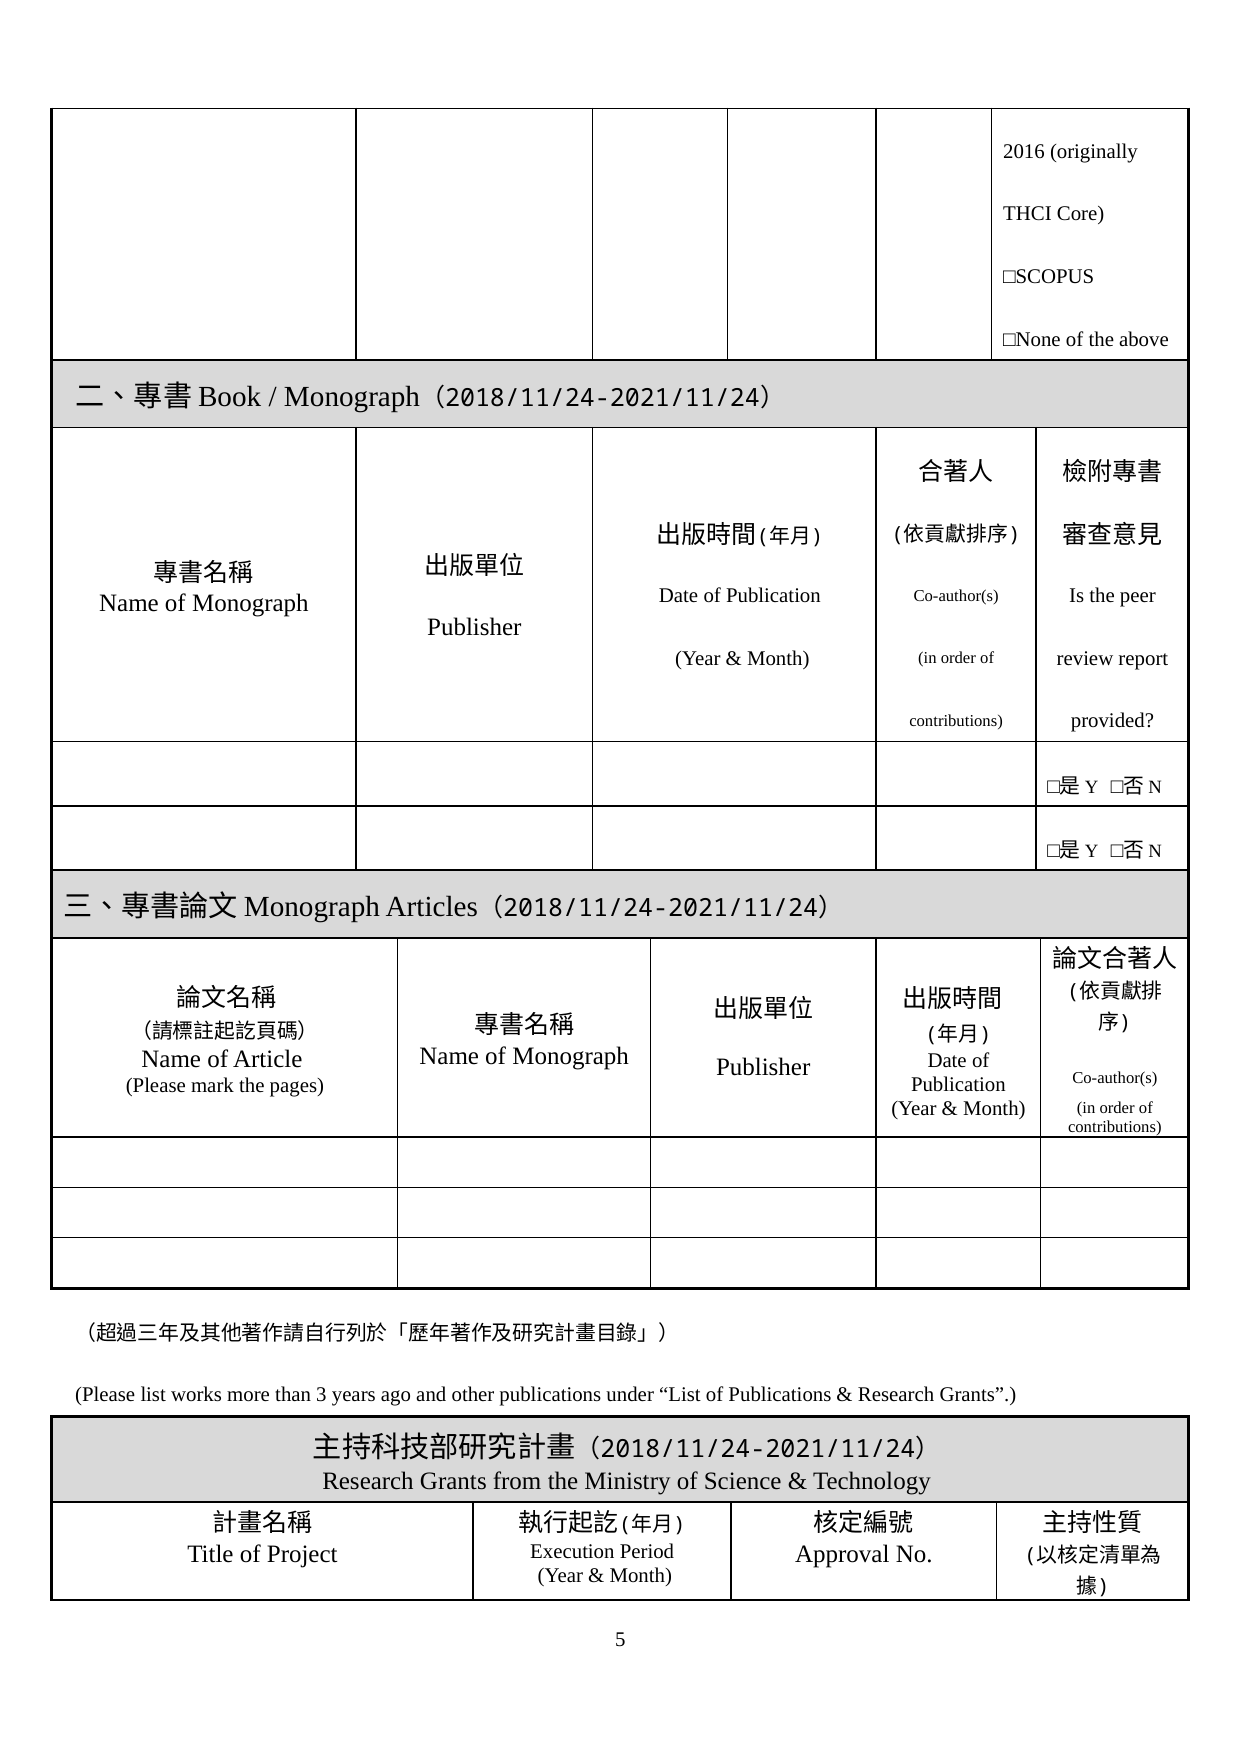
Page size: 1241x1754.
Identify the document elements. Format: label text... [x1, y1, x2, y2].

table_cell [357, 742, 592, 805]
table_cell □是Y □否N [1037, 807, 1187, 869]
table_cell [53, 807, 355, 869]
table_cell □是Y □否N [1037, 742, 1187, 805]
table_cell [1041, 1138, 1187, 1186]
table_cell [357, 109, 592, 359]
table_cell 專書名稱 Name of Monograph [53, 428, 355, 741]
table_cell 執行起訖(年月) Execution Period (Year & Month) [474, 1503, 730, 1599]
table_cell [53, 742, 355, 805]
table_cell 三、專書論文Monograph Articles（2018/11/24-2021/11/24） [53, 871, 1187, 937]
table_cell 論文名稱 （請標註起訖頁碼） Name of Article (Please mark the pages) [53, 939, 397, 1136]
table_cell [651, 1238, 875, 1287]
table_cell 出版時間(年月) Date of Publication (Year & Month) [593, 428, 875, 741]
table_cell 出版單位 Publisher [651, 939, 875, 1136]
table_cell [877, 807, 1035, 869]
table_cell 合著人 (依貢獻排序) Co-author(s) (in order of contributions) [877, 428, 1035, 741]
table_header 主持科技部研究計畫（2018/11/24-2021/11/24） Research Grants from the Ministry of Science & Technology [53, 1418, 1187, 1501]
table_cell 出版單位 Publisher [357, 428, 592, 741]
table_cell 2016 (originally THCI Core) □SCOPUS □None of the above [992, 109, 1187, 359]
table_cell 主持性質 (以核定清單為據) [997, 1503, 1187, 1599]
table_cell 檢附專書 審查意見 Is the peer review report provided? [1037, 428, 1187, 741]
table_cell [1041, 1188, 1187, 1237]
table_cell [53, 1138, 397, 1186]
text （超過三年及其他著作請自行列於「歷年著作及研究計畫目錄」） [75, 1290, 1165, 1352]
table_cell [651, 1188, 875, 1237]
table_cell [651, 1138, 875, 1186]
table_cell [398, 1188, 650, 1237]
table_cell [53, 1238, 397, 1287]
table_cell [593, 742, 875, 805]
table_cell [53, 1188, 397, 1237]
table_cell 專書名稱 Name of Monograph [398, 939, 650, 1136]
table_cell [357, 807, 592, 869]
table_cell 核定編號 Approval No. [732, 1503, 996, 1599]
table_cell [593, 109, 727, 359]
table_cell [53, 109, 355, 359]
table_cell 計畫名稱 Title of Project [53, 1503, 472, 1599]
table_cell [398, 1238, 650, 1287]
table_cell [728, 109, 875, 359]
table_cell 二、專書Book / Monograph（2018/11/24-2021/11/24） [53, 361, 1187, 427]
table_cell [877, 109, 991, 359]
table_cell [398, 1138, 650, 1186]
table_cell 論文合著人 (依貢獻排序) Co-author(s) (in order of contributions) [1041, 939, 1187, 1136]
table_cell [593, 807, 875, 869]
text (Please list works more than 3 years ago and other publications under “List of Publications & Research Grants”.) [75, 1352, 1165, 1415]
table_cell [877, 742, 1035, 805]
table_cell [1041, 1238, 1187, 1287]
table_cell 出版時間 (年月) Date of Publication (Year & Month) [877, 939, 1040, 1136]
table_cell [877, 1138, 1040, 1186]
table_cell [877, 1238, 1040, 1287]
table_cell [877, 1188, 1040, 1237]
